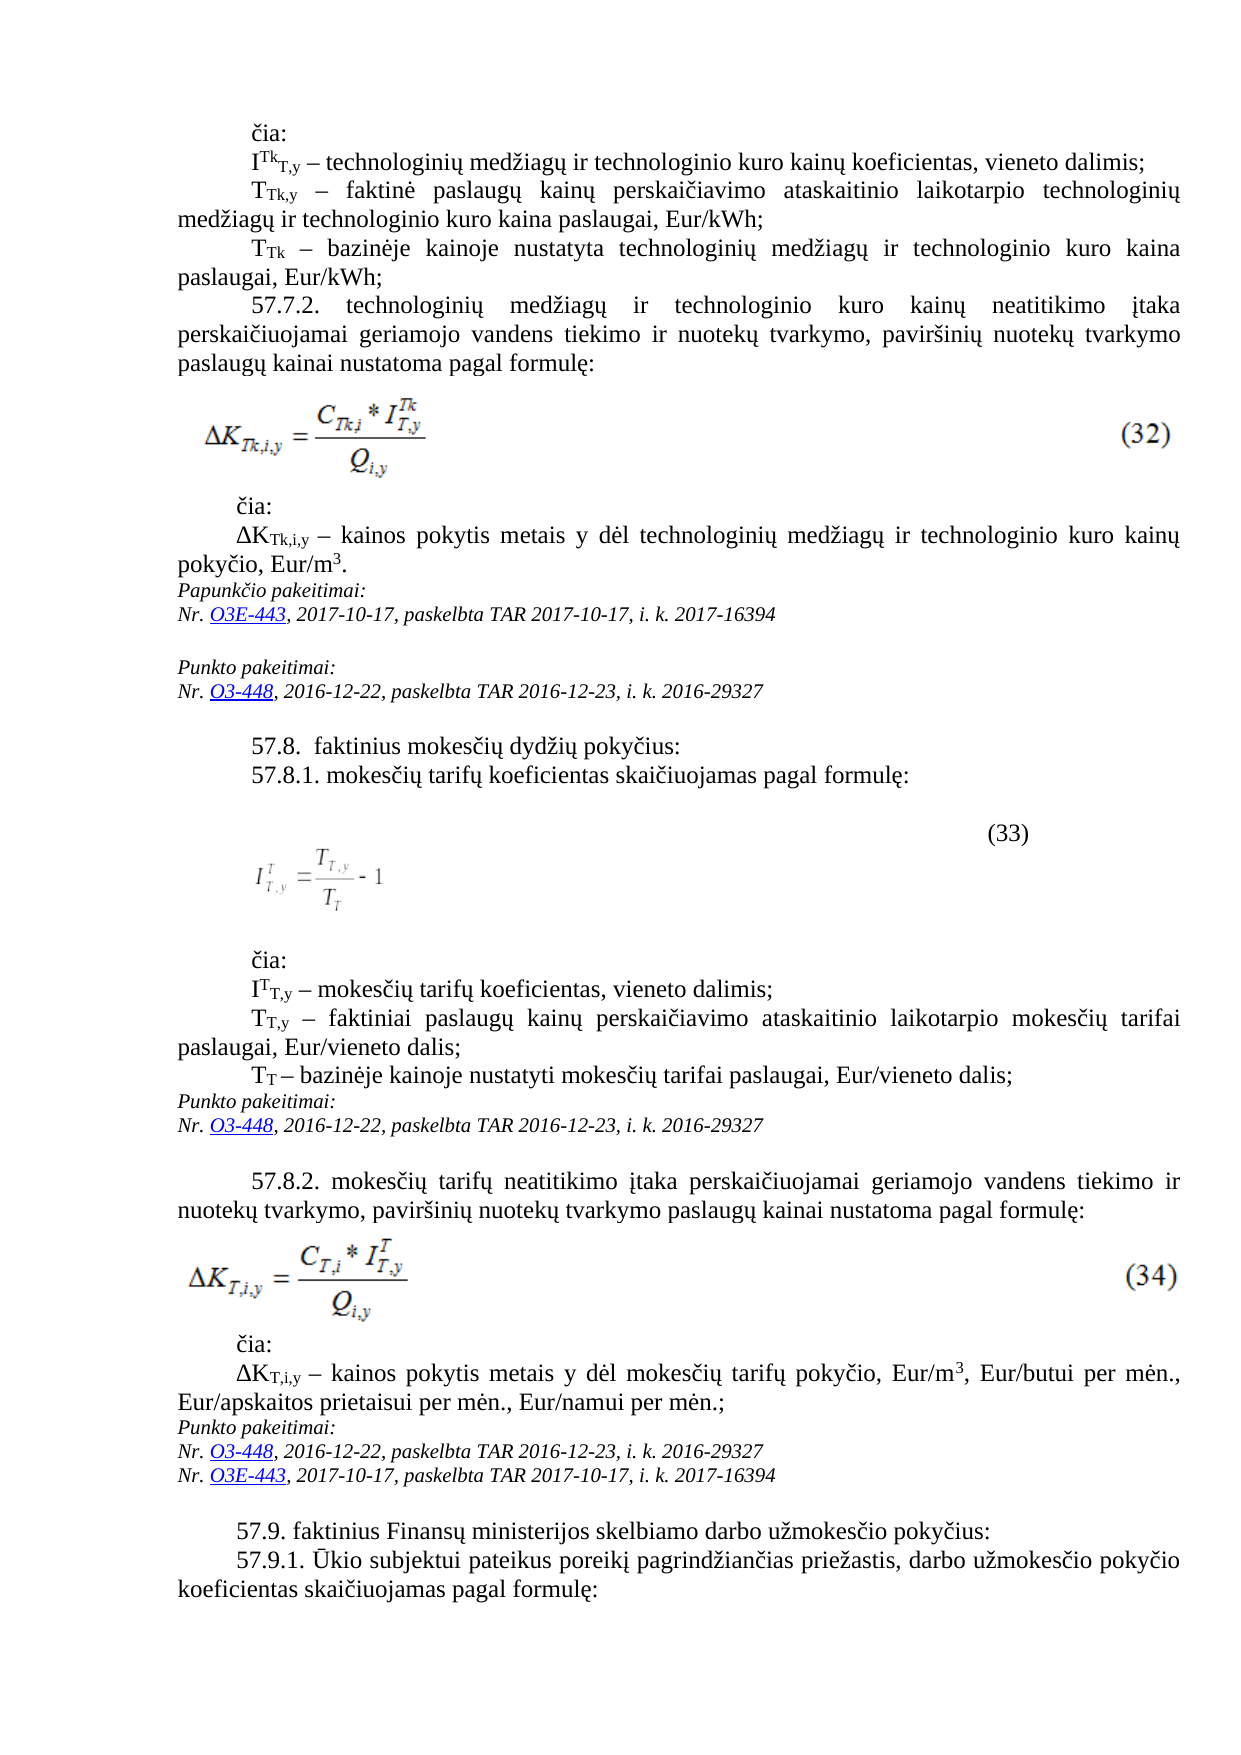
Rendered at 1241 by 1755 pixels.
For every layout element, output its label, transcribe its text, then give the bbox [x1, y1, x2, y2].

text Papunkčio pakeitimai: [177, 578, 1181, 602]
text TTk – bazinėje kainoje nustatyta technologinių medžiagų ir technologinio kuro kaina paslaugai, Eur/kWh; [177, 233, 1181, 291]
text TT,y – faktiniai paslaugų kainų perskaičiavimo ataskaitinio laikotarpio mokesčių tarifai paslaugai, Eur/vieneto dalis; [177, 1003, 1181, 1061]
text TT – bazinėje kainoje nustatyti mokesčių tarifai paslaugai, Eur/vieneto dalis; [177, 1061, 1181, 1089]
text čia: [236, 492, 1181, 520]
text 57.7.2. technologinių medžiagų ir technologinio kuro kainų neatitikimo įtaka perskaičiuojamai geriamojo vandens tiekimo ir nuotekų tvarkymo, paviršinių nuotekų tvarkymo paslaugų kainai nustatoma pagal formulę: [177, 291, 1181, 376]
text Punkto pakeitimai: [177, 654, 1181, 679]
text 57.8.2. mokesčių tarifų neatitikimo įtaka perskaičiuojamai geriamojo vandens tiekimo ir nuotekų tvarkymo, paviršinių nuotekų tvarkymo paslaugų kainai nustatoma pagal formulę: [177, 1166, 1181, 1223]
text Nr. O3-448, 2016-12-22, paskelbta TAR 2016-12-23, i. k. 2016-29327 [177, 679, 1181, 703]
text Nr. O3E-443, 2017-10-17, paskelbta TAR 2017-10-17, i. k. 2017-16394 [177, 602, 1181, 626]
text ∆KTk,i,y – kainos pokytis metais y dėl technologinių medžiagų ir technologinio kuro kainų pokyčio, Eur/m3. [177, 520, 1181, 578]
text čia: [177, 118, 1181, 147]
text 57.8.1. mokesčių tarifų koeficientas skaičiuojamas pagal formulę: [177, 760, 1181, 789]
text Nr. O3E-443, 2017-10-17, paskelbta TAR 2017-10-17, i. k. 2017-16394 [177, 1463, 1181, 1487]
text 57.9.1. Ūkio subjektui pateikus poreikį pagrindžiančias priežastis, darbo užmokesčio pokyčio koeficientas skaičiuojamas pagal formulę: [177, 1545, 1181, 1602]
text ITkT,y – technologinių medžiagų ir technologinio kuro kainų koeficientas, vieneto dalimis; [177, 147, 1181, 176]
text čia: [177, 946, 1181, 974]
text TTk,y – faktinė paslaugų kainų perskaičiavimo ataskaitinio laikotarpio technologinių medžiagų ir technologinio kuro kaina paslaugai, Eur/kWh; [177, 176, 1181, 233]
text Nr. O3-448, 2016-12-22, paskelbta TAR 2016-12-23, i. k. 2016-29327 [177, 1439, 1181, 1463]
text (33) [177, 818, 1181, 917]
text 57.9. faktinius Finansų ministerijos skelbiamo darbo užmokesčio pokyčius: [177, 1516, 1181, 1545]
text ∆KT,i,y – kainos pokytis metais y dėl mokesčių tarifų pokyčio, Eur/m3, Eur/butui per mėn., Eur/apskaitos prietaisui per mėn., Eur/namui per mėn.; [177, 1358, 1181, 1415]
text Nr. O3-448, 2016-12-22, paskelbta TAR 2016-12-23, i. k. 2016-29327 [177, 1113, 1181, 1137]
text Punkto pakeitimai: [177, 1415, 1181, 1439]
text ITT,y – mokesčių tarifų koeficientas, vieneto dalimis; [177, 974, 1181, 1003]
text 57.8. faktinius mokesčių dydžių pokyčius: [251, 731, 1181, 760]
text Punkto pakeitimai: [177, 1089, 1181, 1113]
text čia: [236, 1329, 1181, 1358]
